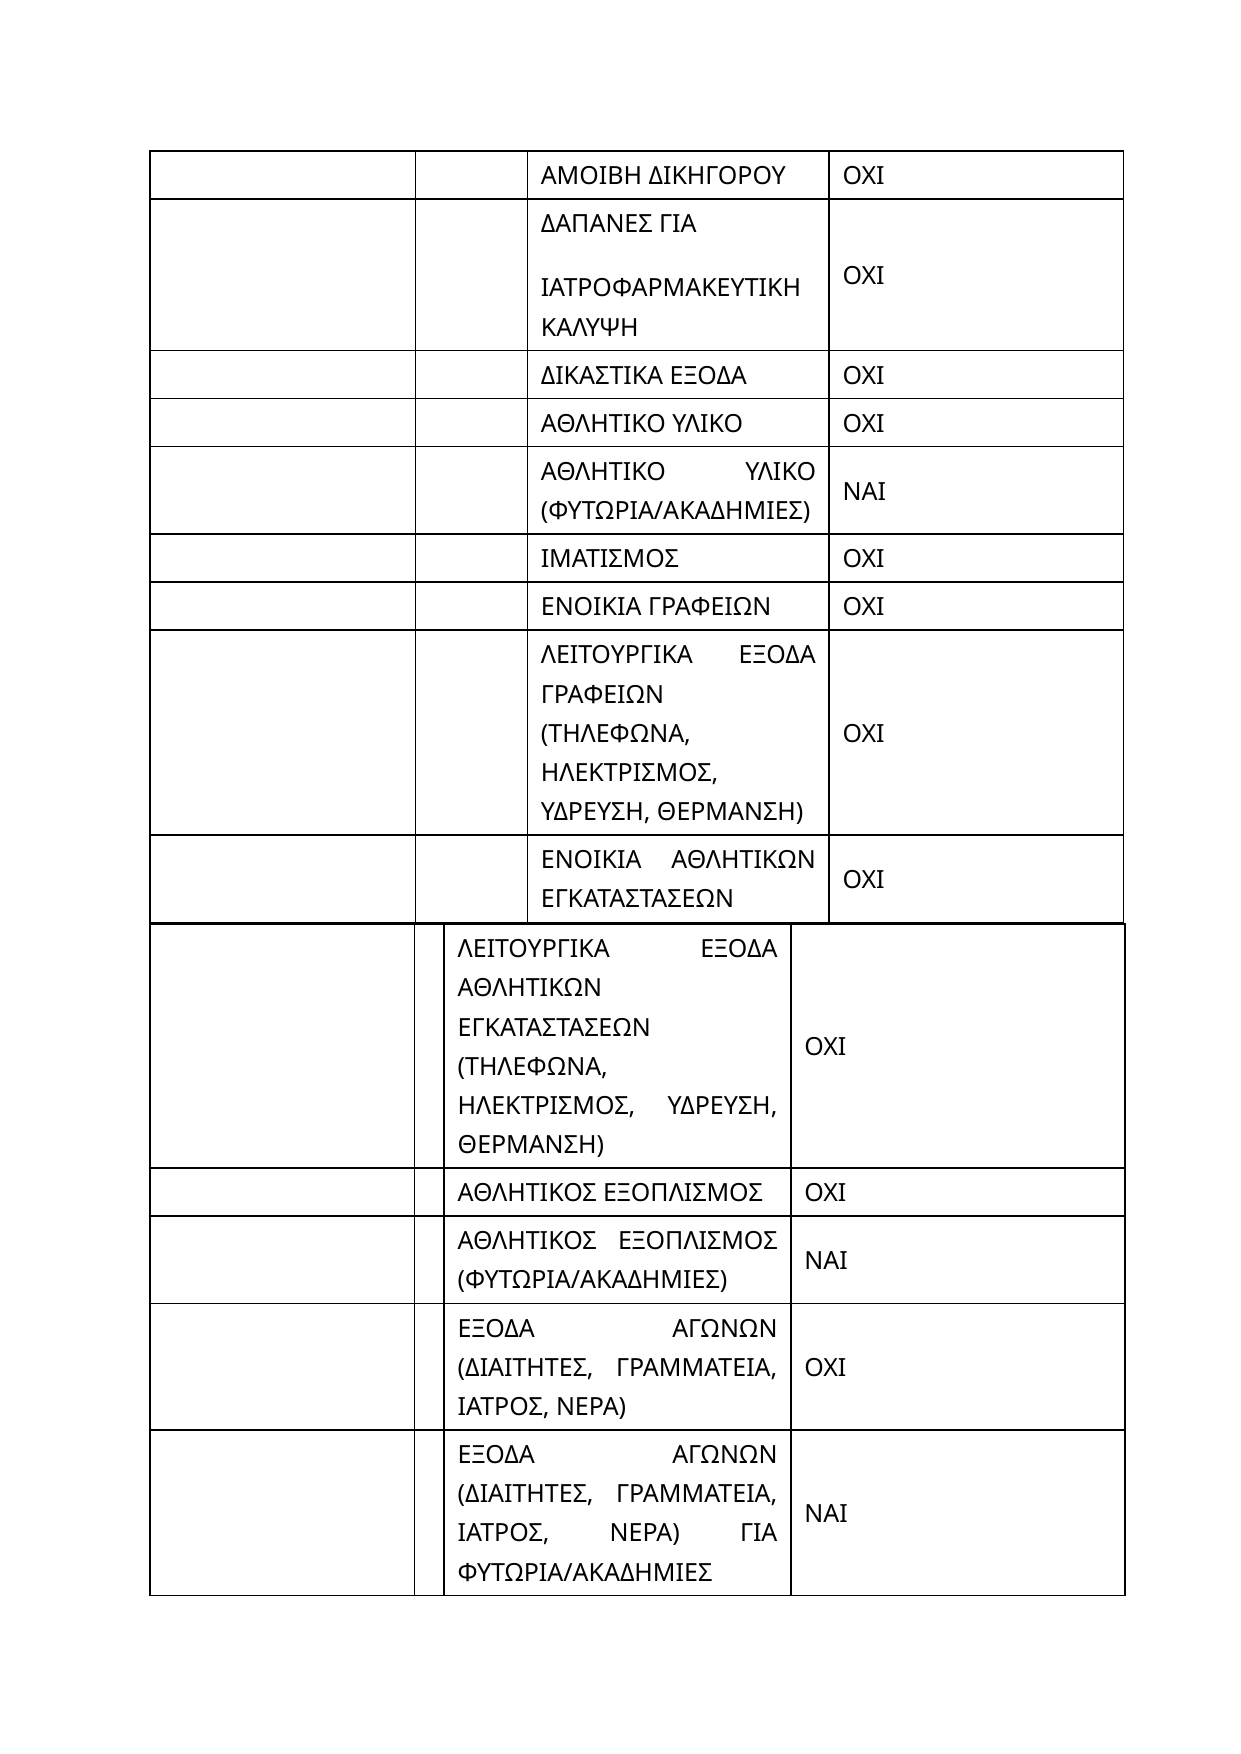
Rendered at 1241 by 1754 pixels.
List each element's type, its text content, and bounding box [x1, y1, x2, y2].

table_header ΟΧΙ [792, 925, 1124, 1167]
table_cell [416, 836, 527, 921]
table_cell [151, 1217, 414, 1302]
table_cell ΟΧΙ [830, 535, 1123, 581]
table_cell ΑΘΛΗΤΙΚΟΣ ΕΞΟΠΛΙΣΜΟΣ [445, 1169, 790, 1215]
table_cell ΔΙΚΑΣΤΙΚΑ ΕΞΟΔΑ [528, 351, 828, 398]
table_cell [151, 583, 415, 629]
table_cell [151, 200, 415, 349]
table_cell ΕΝΟΙΚΙΑ ΓΡΑΦΕΙΩΝ [528, 583, 828, 629]
table_header ΛΕΙΤΟΥΡΓΙΚΑ ΕΞΟΔΑ ΑΘΛΗΤΙΚΩΝ ΕΓΚΑΤΑΣΤΑΣΕΩΝ (ΤΗΛΕΦΩΝΑ, ΗΛΕΚΤΡΙΣΜΟΣ, ΥΔΡΕΥΣΗ, ΘΕΡΜΑΝΣΗ) [445, 925, 790, 1167]
table_cell ΟΧΙ [830, 583, 1123, 629]
table_header [151, 925, 414, 1167]
table_cell [151, 447, 415, 533]
table_cell [416, 447, 527, 533]
table_cell [416, 399, 527, 446]
table_cell [151, 535, 415, 581]
table_cell [151, 1169, 414, 1215]
table_cell ΟΧΙ [830, 631, 1123, 834]
table_cell ΝΑΙ [792, 1431, 1124, 1594]
table_cell ΑΜΟΙΒΗ ΔΙΚΗΓΟΡΟΥ [528, 152, 828, 198]
table_cell [415, 1169, 443, 1215]
table_cell [415, 1217, 443, 1302]
table_cell [416, 351, 527, 398]
table_cell ΟΧΙ [792, 1169, 1124, 1215]
table_cell ΝΑΙ [830, 447, 1123, 533]
table_cell ΟΧΙ [830, 399, 1123, 446]
table_cell [151, 1304, 414, 1429]
table_cell ΟΧΙ [830, 200, 1123, 349]
table_cell [151, 351, 415, 398]
table_cell ΟΧΙ [830, 152, 1123, 198]
table_cell ΟΧΙ [792, 1304, 1124, 1429]
table_cell [416, 200, 527, 349]
table_cell ΑΘΛΗΤΙΚΟ ΥΛΙΚΟ (ΦΥΤΩΡΙΑ/ΑΚΑΔΗΜΙΕΣ) [528, 447, 828, 533]
table_cell [416, 535, 527, 581]
table_cell ΕΞΟΔΑ ΑΓΩΝΩΝ (ΔΙΑΙΤΗΤΕΣ, ΓΡΑΜΜΑΤΕΙΑ, ΙΑΤΡΟΣ, ΝΕΡΑ) ΓΙΑ ΦΥΤΩΡΙΑ/ΑΚΑΔΗΜΙΕΣ [445, 1431, 790, 1594]
table_cell ΙΜΑΤΙΣΜΟΣ [528, 535, 828, 581]
table_cell ΝΑΙ [792, 1217, 1124, 1302]
table_cell [415, 1304, 443, 1429]
table_cell ΔΑΠΑΝΕΣ ΓΙΑ ΙΑΤΡΟΦΑΡΜΑΚΕΥΤΙΚΗ ΚΑΛΥΨΗ [528, 200, 828, 349]
table_cell ΕΝΟΙΚΙΑ ΑΘΛΗΤΙΚΩΝ ΕΓΚΑΤΑΣΤΑΣΕΩΝ [528, 836, 828, 921]
table_cell [151, 1431, 414, 1594]
table_cell ΑΘΛΗΤΙΚΟΣ ΕΞΟΠΛΙΣΜΟΣ (ΦΥΤΩΡΙΑ/ΑΚΑΔΗΜΙΕΣ) [445, 1217, 790, 1302]
table_cell ΕΞΟΔΑ ΑΓΩΝΩΝ (ΔΙΑΙΤΗΤΕΣ, ΓΡΑΜΜΑΤΕΙΑ, ΙΑΤΡΟΣ, ΝΕΡΑ) [445, 1304, 790, 1429]
table_cell ΟΧΙ [830, 351, 1123, 398]
table_cell [416, 152, 527, 198]
table_cell [151, 399, 415, 446]
table_cell [151, 631, 415, 834]
table_cell [416, 631, 527, 834]
table_cell [151, 836, 415, 921]
table_cell [151, 152, 415, 198]
table_cell ΑΘΛΗΤΙΚΟ ΥΛΙΚΟ [528, 399, 828, 446]
table_header [415, 925, 443, 1167]
table_cell [415, 1431, 443, 1594]
table_cell ΟΧΙ [830, 836, 1123, 921]
table_cell [416, 583, 527, 629]
table_cell ΛΕΙΤΟΥΡΓΙΚΑ ΕΞΟΔΑ ΓΡΑΦΕΙΩΝ (ΤΗΛΕΦΩΝΑ, ΗΛΕΚΤΡΙΣΜΟΣ, ΥΔΡΕΥΣΗ, ΘΕΡΜΑΝΣΗ) [528, 631, 828, 834]
